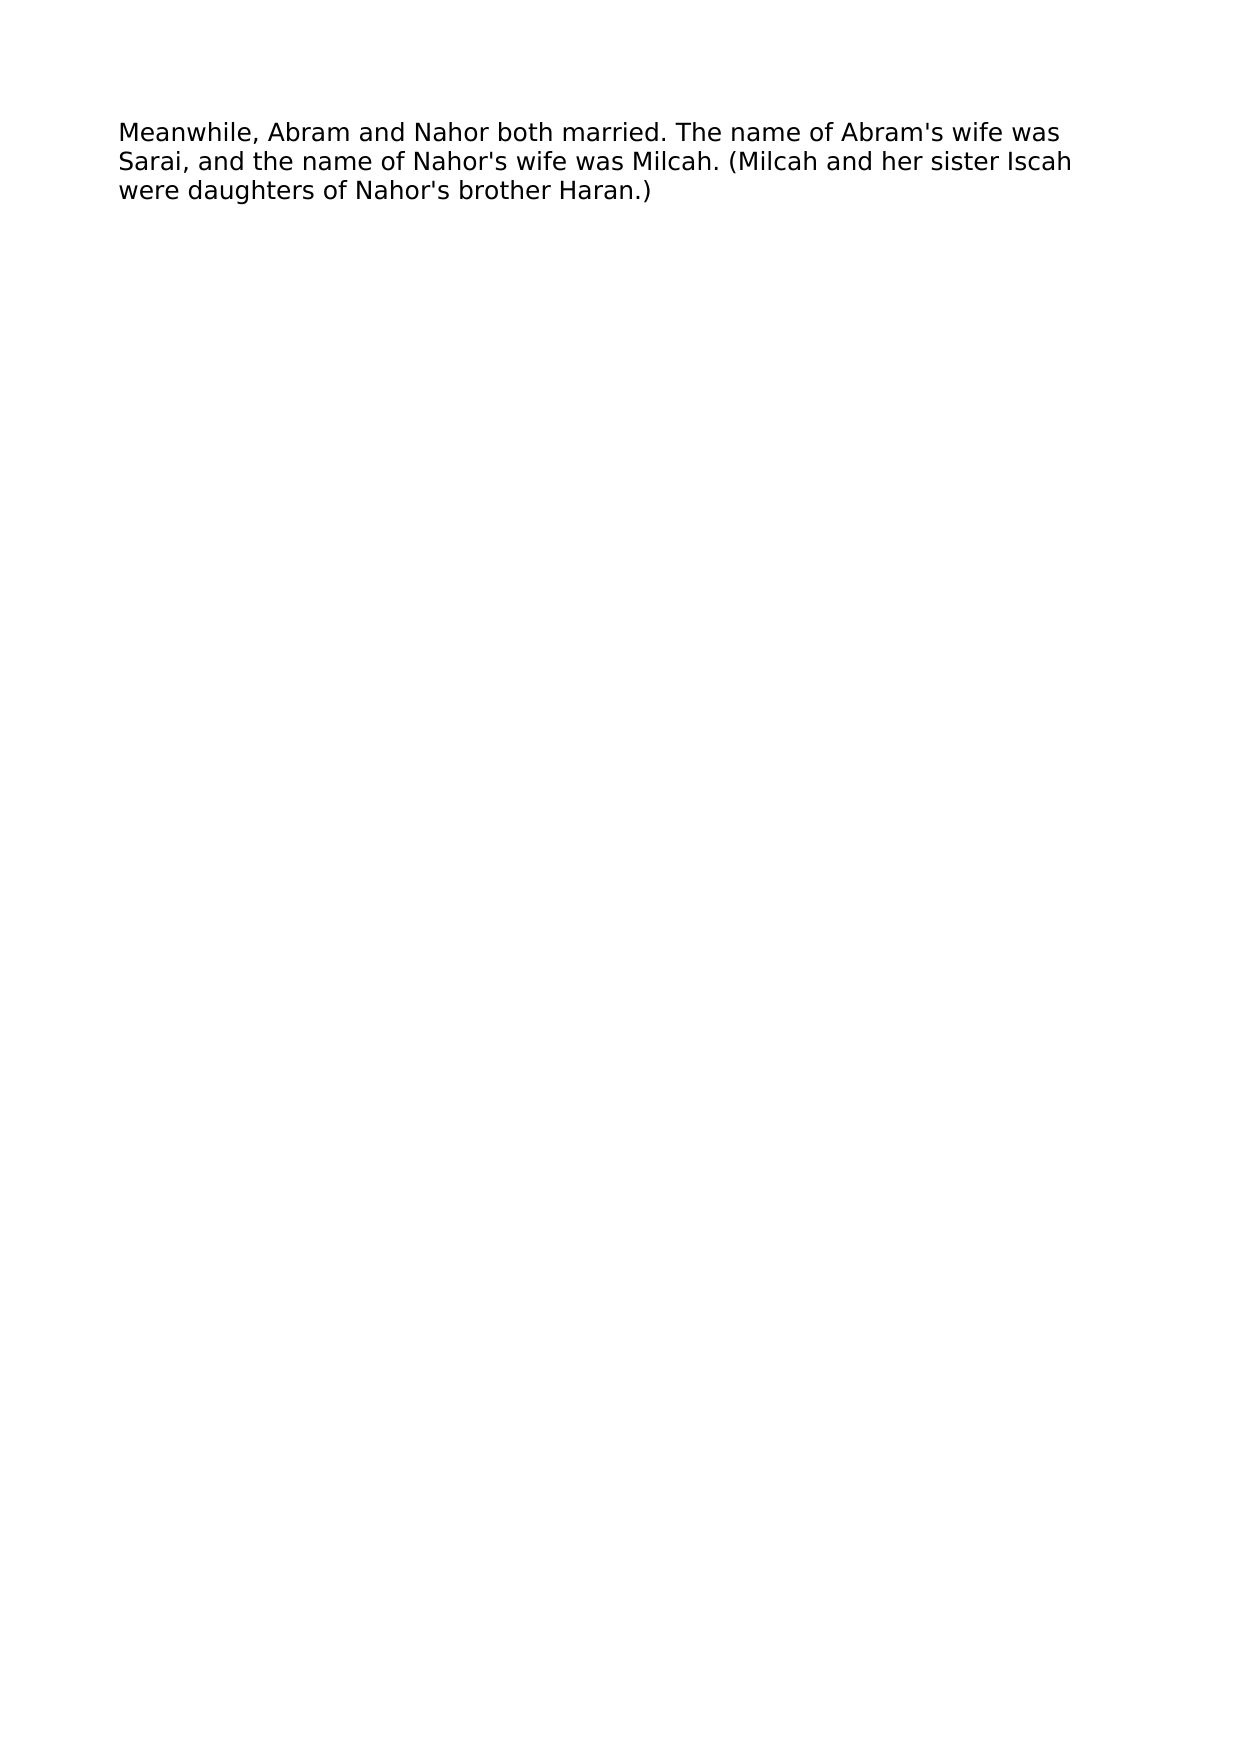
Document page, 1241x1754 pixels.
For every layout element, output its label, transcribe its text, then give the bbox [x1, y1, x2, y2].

text Meanwhile, Abram and Nahor both married. The name of Abram's wife was Sarai, and the name of Nahor's wife was Milcah. (Milcah and her sister Iscah were daughters of Nahor's brother Haran.) [118, 118, 1122, 206]
